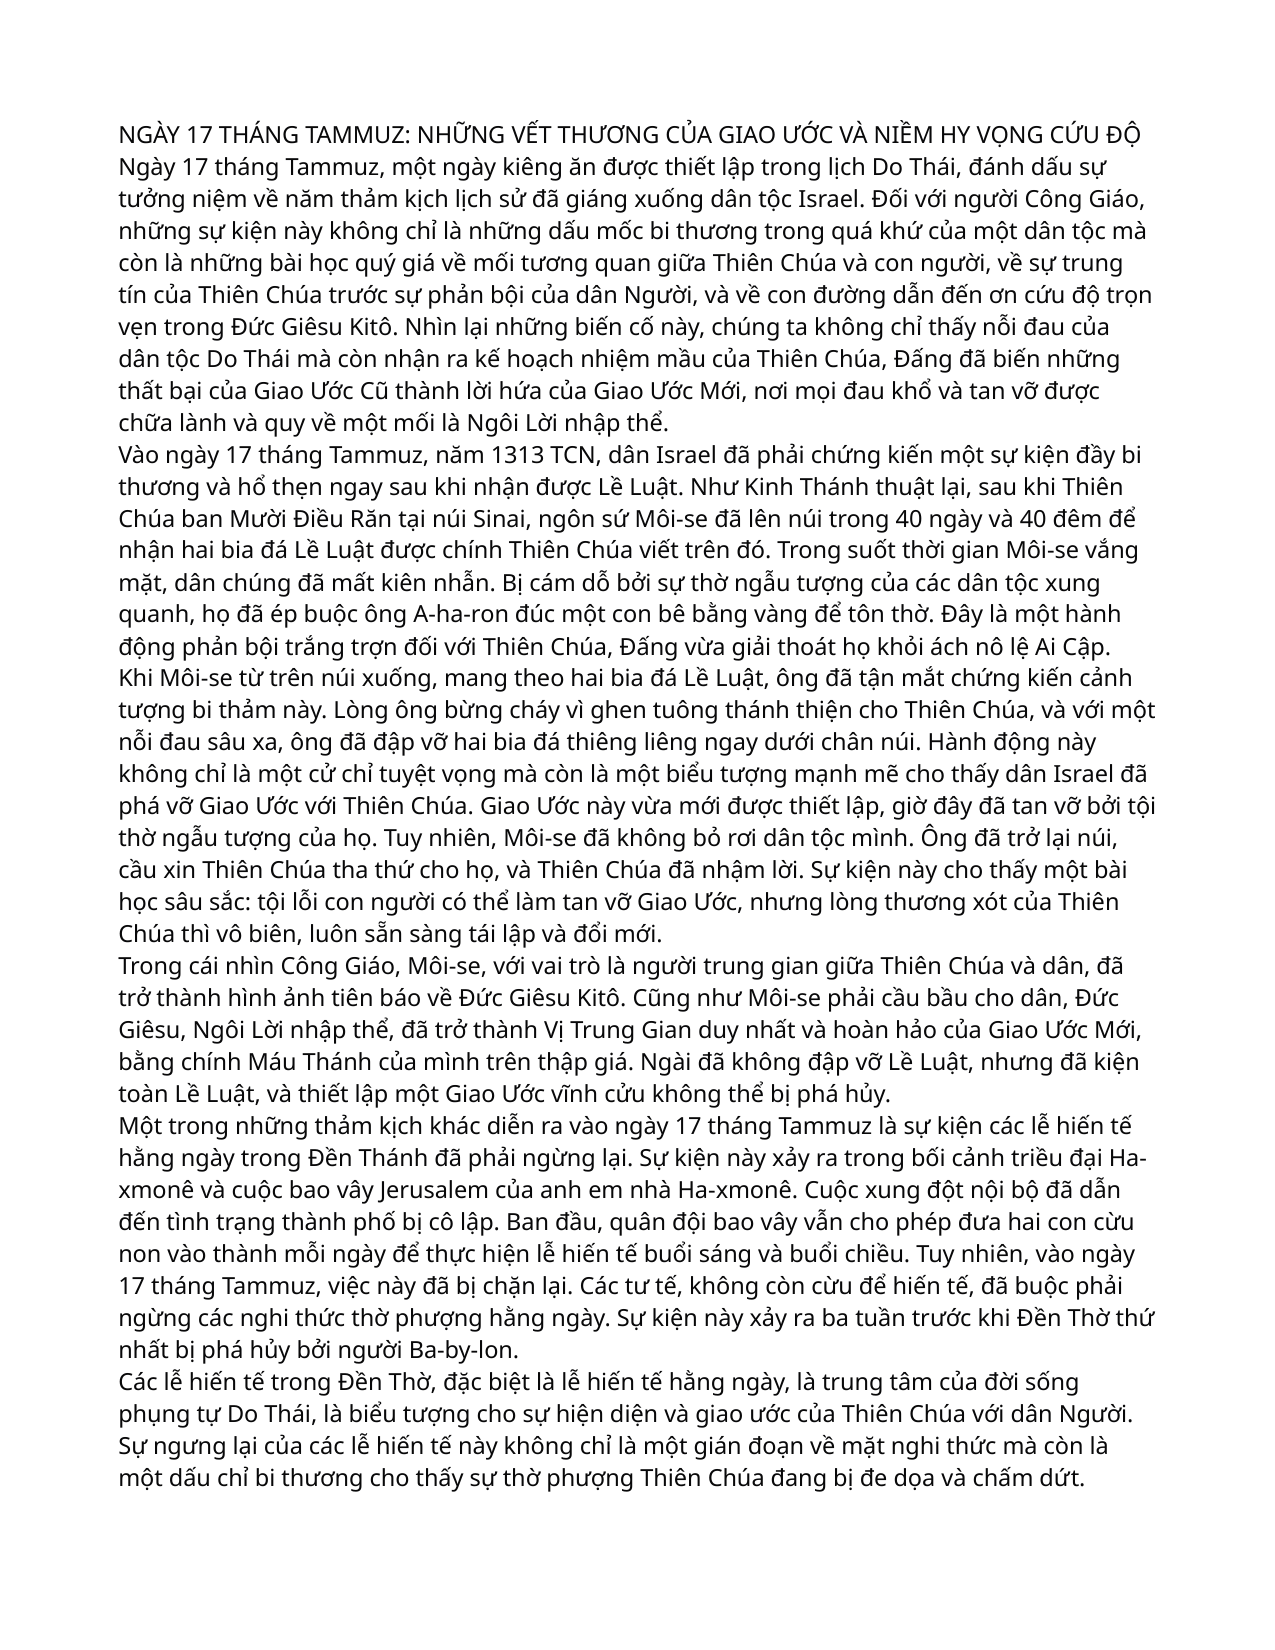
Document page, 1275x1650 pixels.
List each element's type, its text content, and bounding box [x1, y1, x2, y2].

text Khi Môi-se từ trên núi xuống, mang theo hai bia đá Lề Luật, ông đã tận mắt chứng kiến cảnh tượng bi thảm này. Lòng ông bừng cháy vì ghen tuông thánh thiện cho Thiên Chúa, và với một nỗi đau sâu xa, ông đã đập vỡ hai bia đá thiêng liêng ngay dưới chân núi. Hành động này không chỉ là một cử chỉ tuyệt vọng mà còn là một biểu tượng mạnh mẽ cho thấy dân Israel đã phá vỡ Giao Ước với Thiên Chúa. Giao Ước này vừa mới được thiết lập, giờ đây đã tan vỡ bởi tội thờ ngẫu tượng của họ. Tuy nhiên, Môi-se đã không bỏ rơi dân tộc mình. Ông đã trở lại núi, cầu xin Thiên Chúa tha thứ cho họ, và Thiên Chúa đã nhậm lời. Sự kiện này cho thấy một bài học sâu sắc: tội lỗi con người có thể làm tan vỡ Giao Ước, nhưng lòng thương xót của Thiên Chúa thì vô biên, luôn sẵn sàng tái lập và đổi mới. [118, 662, 1157, 949]
text Một trong những thảm kịch khác diễn ra vào ngày 17 tháng Tammuz là sự kiện các lễ hiến tế hằng ngày trong Đền Thánh đã phải ngừng lại. Sự kiện này xảy ra trong bối cảnh triều đại Ha-xmonê và cuộc bao vây Jerusalem của anh em nhà Ha-xmonê. Cuộc xung đột nội bộ đã dẫn đến tình trạng thành phố bị cô lập. Ban đầu, quân đội bao vây vẫn cho phép đưa hai con cừu non vào thành mỗi ngày để thực hiện lễ hiến tế buổi sáng và buổi chiều. Tuy nhiên, vào ngày 17 tháng Tammuz, việc này đã bị chặn lại. Các tư tế, không còn cừu để hiến tế, đã buộc phải ngừng các nghi thức thờ phượng hằng ngày. Sự kiện này xảy ra ba tuần trước khi Đền Thờ thứ nhất bị phá hủy bởi người Ba-by-lon. [118, 1109, 1157, 1365]
text Các lễ hiến tế trong Đền Thờ, đặc biệt là lễ hiến tế hằng ngày, là trung tâm của đời sống phụng tự Do Thái, là biểu tượng cho sự hiện diện và giao ước của Thiên Chúa với dân Người. Sự ngưng lại của các lễ hiến tế này không chỉ là một gián đoạn về mặt nghi thức mà còn là một dấu chỉ bi thương cho thấy sự thờ phượng Thiên Chúa đang bị đe dọa và chấm dứt. [118, 1365, 1157, 1493]
text Trong cái nhìn Công Giáo, Môi-se, với vai trò là người trung gian giữa Thiên Chúa và dân, đã trở thành hình ảnh tiên báo về Đức Giêsu Kitô. Cũng như Môi-se phải cầu bầu cho dân, Đức Giêsu, Ngôi Lời nhập thể, đã trở thành Vị Trung Gian duy nhất và hoàn hảo của Giao Ước Mới, bằng chính Máu Thánh của mình trên thập giá. Ngài đã không đập vỡ Lề Luật, nhưng đã kiện toàn Lề Luật, và thiết lập một Giao Ước vĩnh cửu không thể bị phá hủy. [118, 949, 1157, 1109]
text NGÀY 17 THÁNG TAMMUZ: NHỮNG VẾT THƯƠNG CỦA GIAO ƯỚC VÀ NIỀM HY VỌNG CỨU ĐỘ [118, 118, 1157, 150]
text Ngày 17 tháng Tammuz, một ngày kiêng ăn được thiết lập trong lịch Do Thái, đánh dấu sự tưởng niệm về năm thảm kịch lịch sử đã giáng xuống dân tộc Israel. Đối với người Công Giáo, những sự kiện này không chỉ là những dấu mốc bi thương trong quá khứ của một dân tộc mà còn là những bài học quý giá về mối tương quan giữa Thiên Chúa và con người, về sự trung tín của Thiên Chúa trước sự phản bội của dân Người, và về con đường dẫn đến ơn cứu độ trọn vẹn trong Đức Giêsu Kitô. Nhìn lại những biến cố này, chúng ta không chỉ thấy nỗi đau của dân tộc Do Thái mà còn nhận ra kế hoạch nhiệm mầu của Thiên Chúa, Đấng đã biến những thất bại của Giao Ước Cũ thành lời hứa của Giao Ước Mới, nơi mọi đau khổ và tan vỡ được chữa lành và quy về một mối là Ngôi Lời nhập thể. [118, 150, 1157, 438]
text Vào ngày 17 tháng Tammuz, năm 1313 TCN, dân Israel đã phải chứng kiến một sự kiện đầy bi thương và hổ thẹn ngay sau khi nhận được Lề Luật. Như Kinh Thánh thuật lại, sau khi Thiên Chúa ban Mười Điều Răn tại núi Sinai, ngôn sứ Môi-se đã lên núi trong 40 ngày và 40 đêm để nhận hai bia đá Lề Luật được chính Thiên Chúa viết trên đó. Trong suốt thời gian Môi-se vắng mặt, dân chúng đã mất kiên nhẫn. Bị cám dỗ bởi sự thờ ngẫu tượng của các dân tộc xung quanh, họ đã ép buộc ông A-ha-ron đúc một con bê bằng vàng để tôn thờ. Đây là một hành động phản bội trắng trợn đối với Thiên Chúa, Đấng vừa giải thoát họ khỏi ách nô lệ Ai Cập. [118, 438, 1157, 662]
